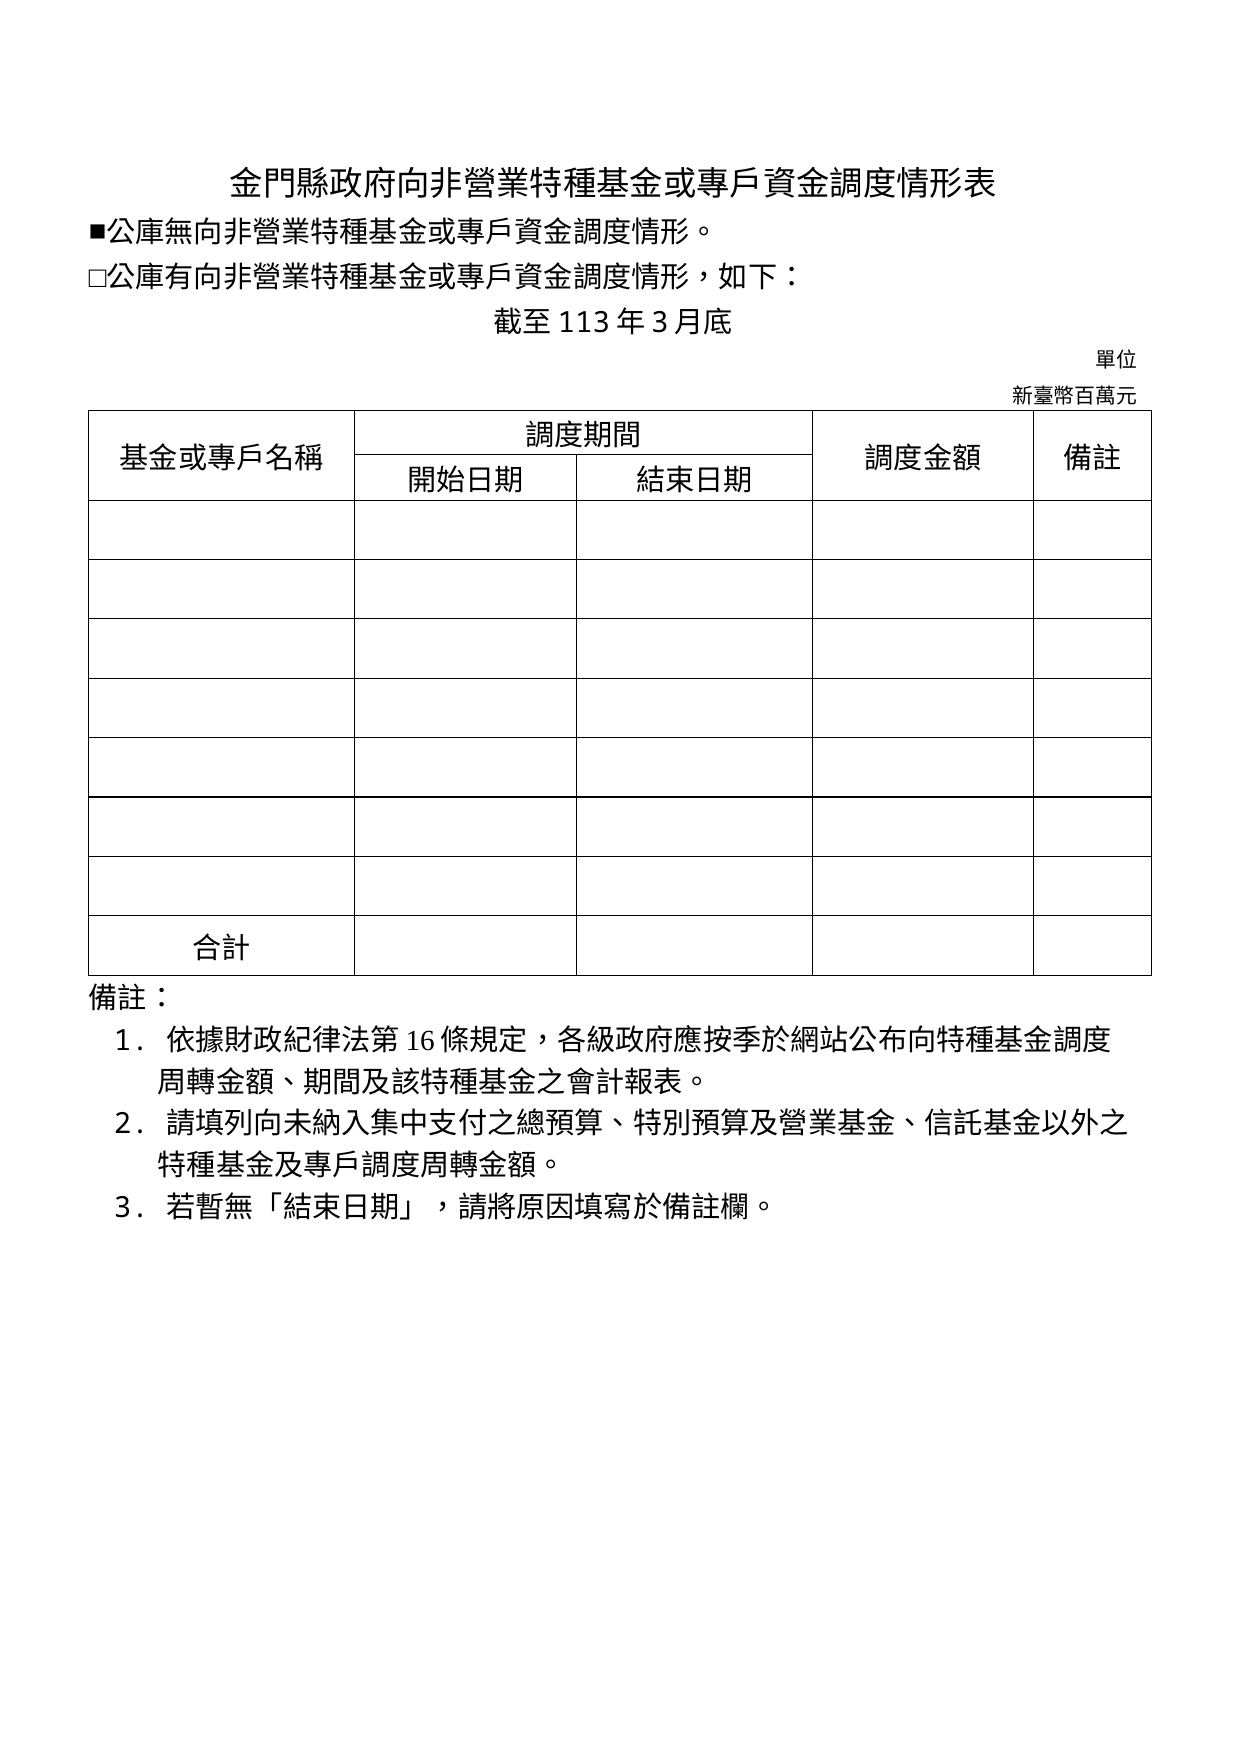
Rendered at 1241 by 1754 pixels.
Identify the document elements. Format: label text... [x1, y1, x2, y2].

table_cell [577, 619, 812, 678]
table_cell [1034, 738, 1151, 796]
table_cell [355, 916, 576, 974]
table_cell [577, 798, 812, 856]
text 金門縣政府向非營業特種基金或專戶資金調度情形表 [89, 162, 1137, 204]
table_cell [813, 857, 1033, 915]
table_cell [89, 679, 354, 737]
text 截至113年3月底 [89, 304, 1137, 339]
table_cell [577, 679, 812, 737]
text 1. 依據財政紀律法第16條規定，各級政府應按季於網站公布向特種基金調度周轉金額、期間及該特種基金之會計報表。 [114, 1017, 1137, 1101]
table_cell [1034, 916, 1151, 974]
table_cell [1034, 619, 1151, 678]
table_cell [355, 738, 576, 796]
table_cell [813, 619, 1033, 678]
table_header 基金或專戶名稱 [89, 411, 354, 499]
table_cell [355, 501, 576, 559]
table_cell [89, 857, 354, 915]
table_cell [1034, 798, 1151, 856]
text 單位：新臺幣百萬元 [89, 339, 1137, 410]
table_cell [813, 798, 1033, 856]
table_cell [1034, 857, 1151, 915]
table_cell [577, 560, 812, 618]
table_cell [577, 857, 812, 915]
table_cell [89, 619, 354, 678]
table_cell [355, 619, 576, 678]
table_cell [355, 857, 576, 915]
table_header 調度期間 [355, 411, 812, 454]
table_cell [813, 501, 1033, 559]
table_cell [813, 560, 1033, 618]
table_cell [813, 738, 1033, 796]
table_cell [89, 738, 354, 796]
table_cell [355, 560, 576, 618]
table_cell [813, 679, 1033, 737]
table_cell [355, 798, 576, 856]
table_cell [355, 679, 576, 737]
table_cell [1034, 679, 1151, 737]
text 備註： [88, 976, 1137, 1017]
table_cell [89, 798, 354, 856]
text 3. 若暫無「結束日期」，請將原因填寫於備註欄。 [114, 1184, 1137, 1226]
table_header 調度金額 [813, 411, 1033, 499]
table_cell [1034, 560, 1151, 618]
table_cell [577, 916, 812, 974]
text □公庫有向非營業特種基金或專戶資金調度情形，如下： [89, 259, 1137, 295]
text ■公庫無向非營業特種基金或專戶資金調度情形。 [89, 214, 1137, 250]
table_cell 合計 [89, 916, 354, 974]
table_cell [813, 916, 1033, 974]
table_cell 開始日期 [355, 455, 576, 499]
table_cell [1034, 501, 1151, 559]
table_cell [577, 501, 812, 559]
table_header 備註 [1034, 411, 1151, 499]
table_cell [89, 560, 354, 618]
table_cell [577, 738, 812, 796]
text 2. 請填列向未納入集中支付之總預算、特別預算及營業基金、信託基金以外之特種基金及專戶調度周轉金額。 [114, 1101, 1137, 1184]
table_cell 結束日期 [577, 455, 812, 499]
table_cell [89, 501, 354, 559]
